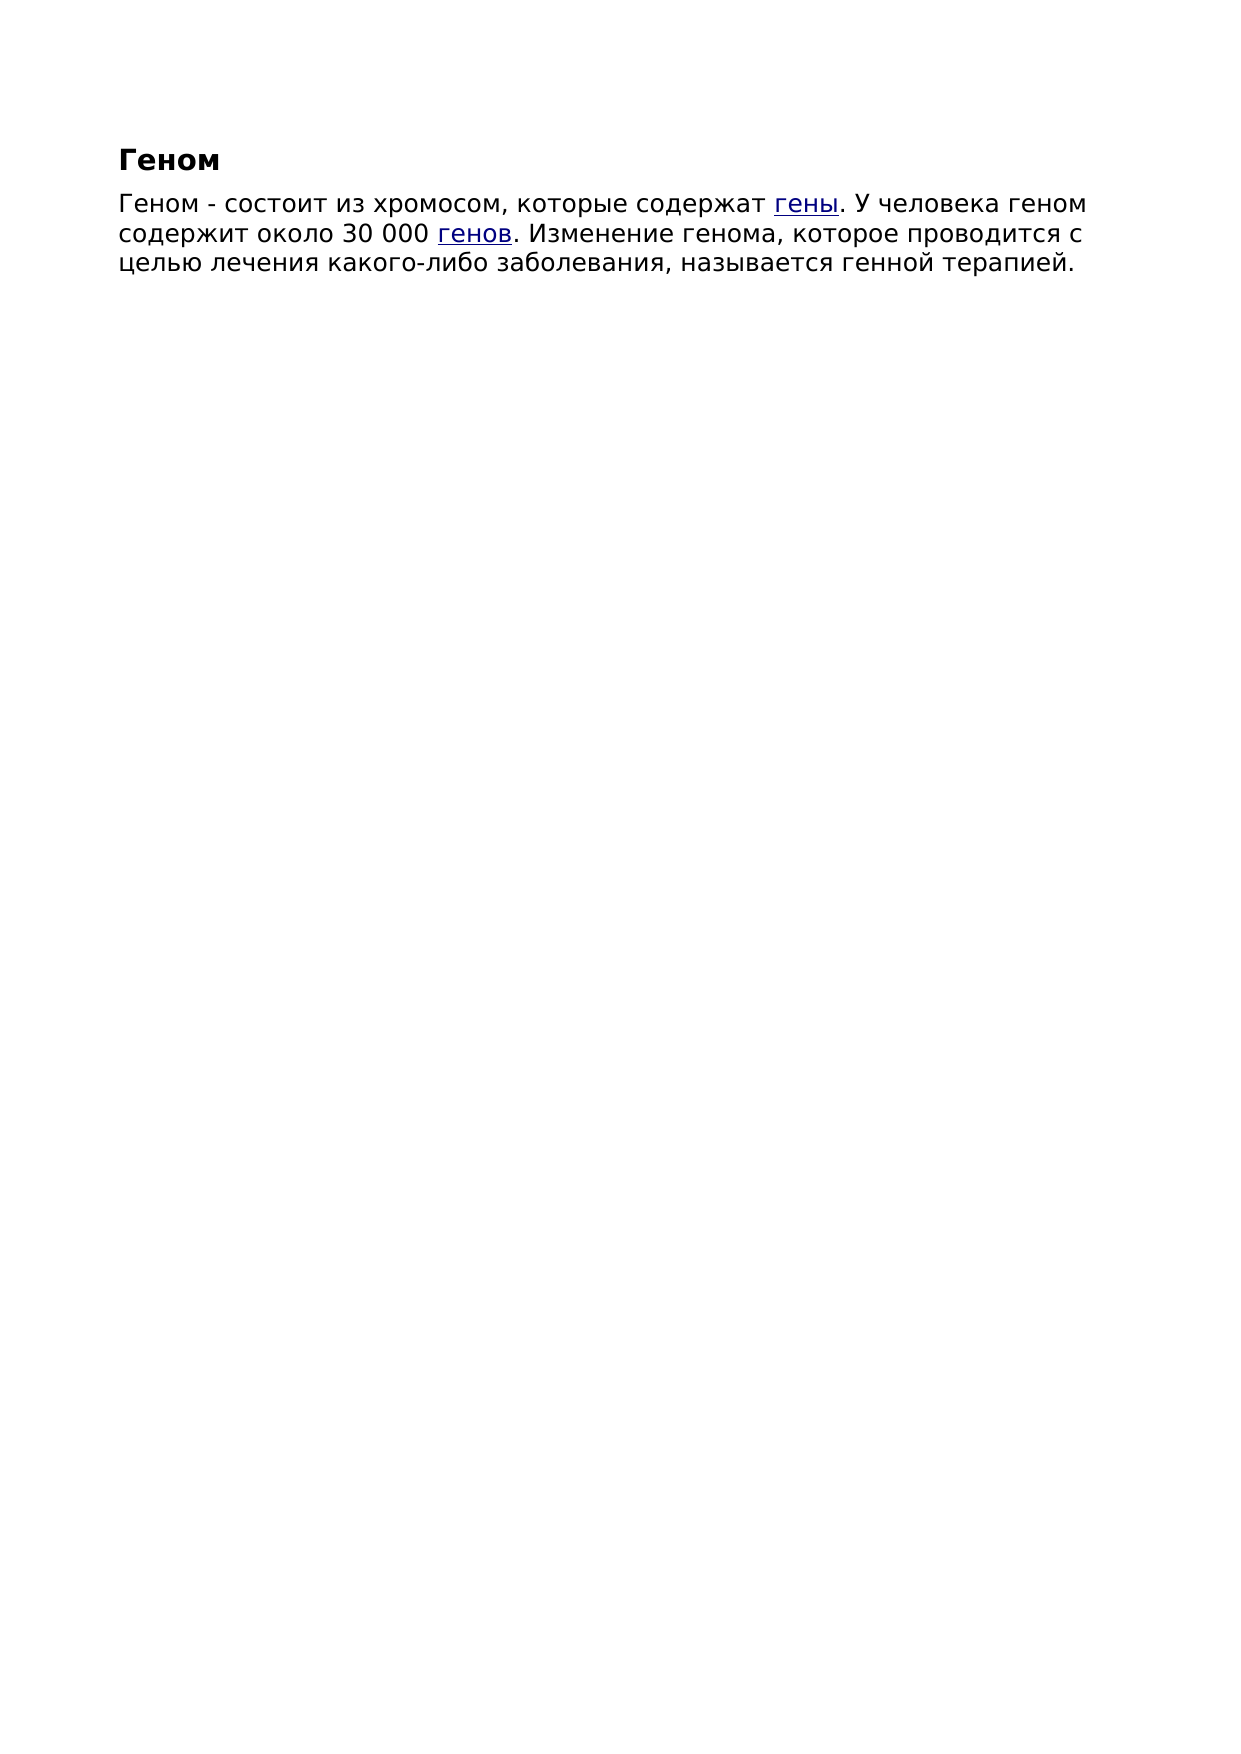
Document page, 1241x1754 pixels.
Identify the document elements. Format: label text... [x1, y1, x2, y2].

text Геном - состоит из хромосом, которые содержат гены. У человека геном содержит около 30 000 генов. Изменение генома, которое проводится с целью лечения какого-либо заболевания, называется генной терапией. [118, 189, 1122, 277]
subtitle Геном [118, 143, 1122, 177]
